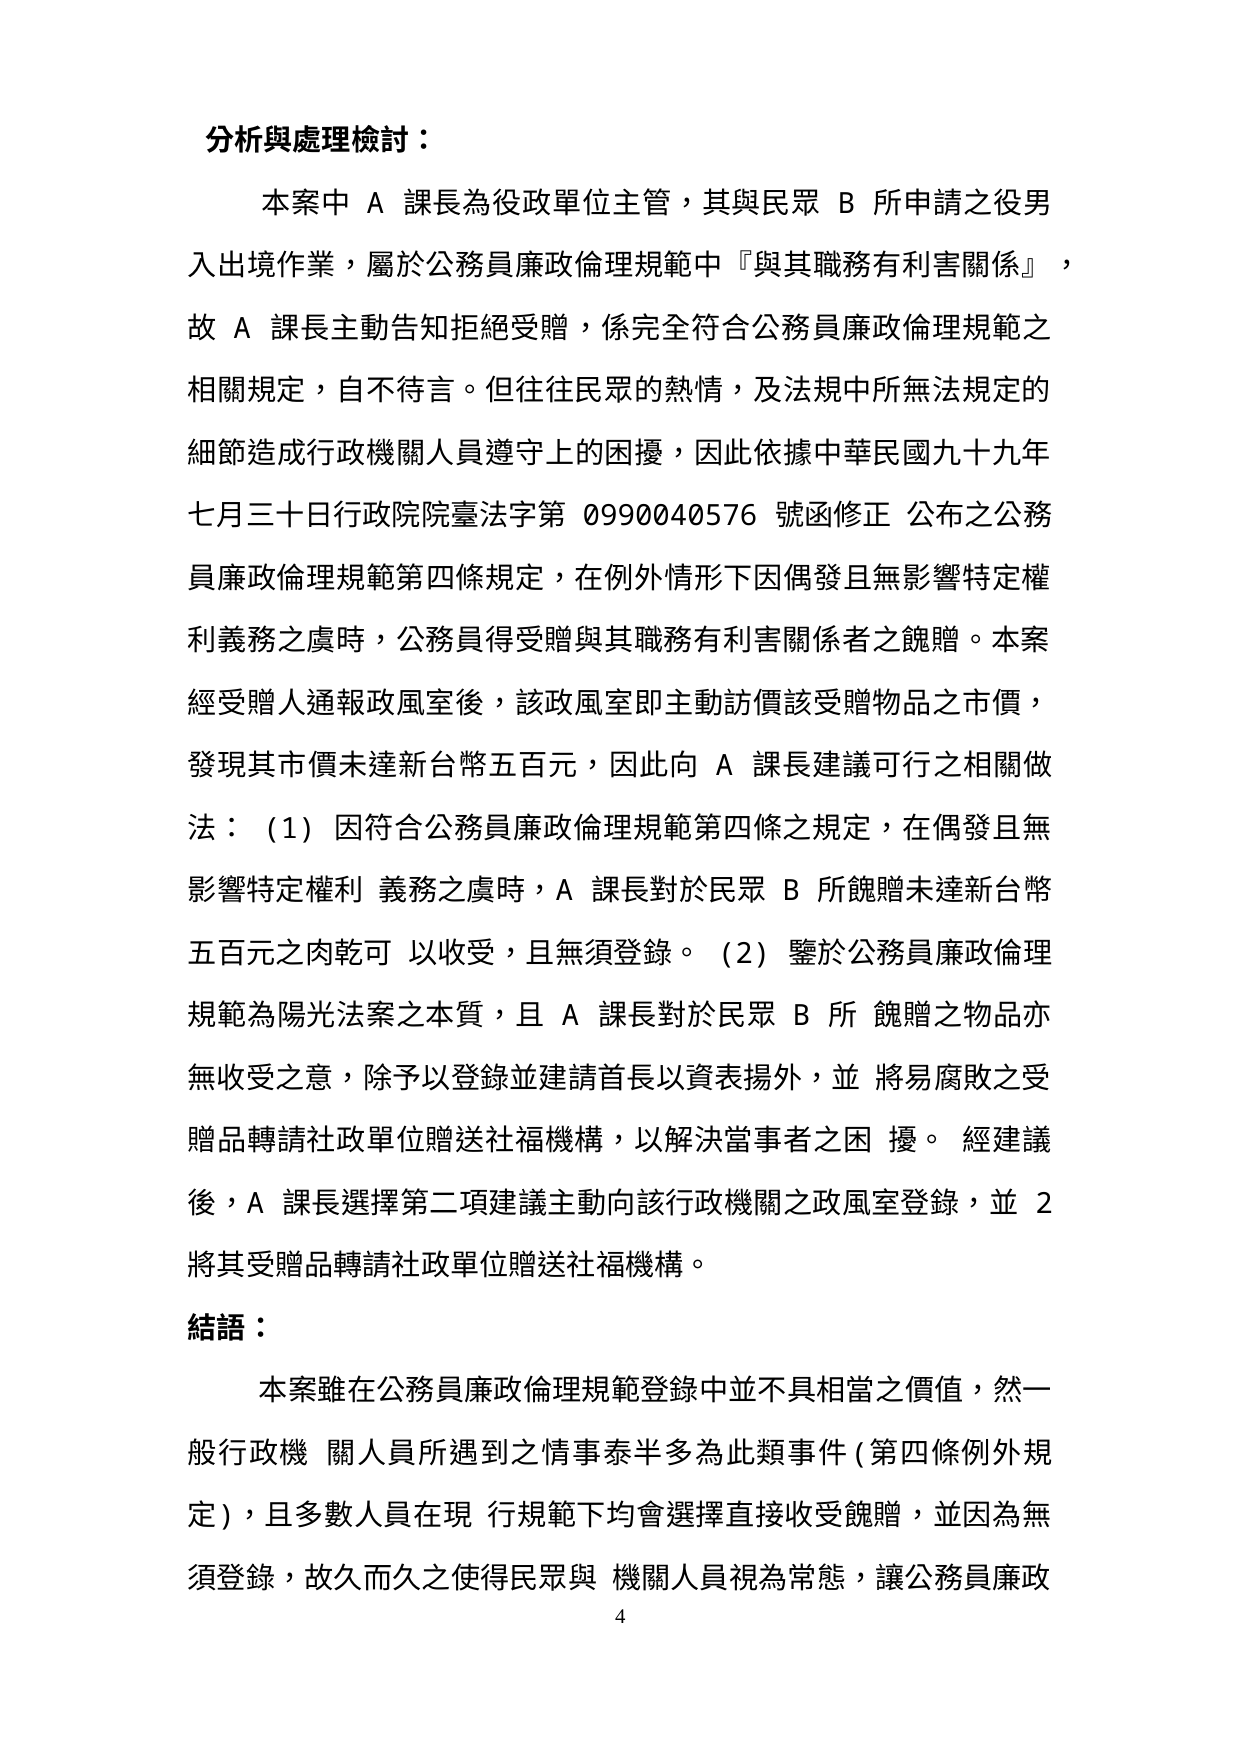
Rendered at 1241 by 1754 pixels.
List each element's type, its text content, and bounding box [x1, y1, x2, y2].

text 分析與處理檢討： [187, 96, 1053, 159]
text 本案雖在公務員廉政倫理規範登錄中並不具相當之價值，然一般行政機 關人員所遇到之情事泰半多為此類事件(第四條例外規定)，且多數人員在現 行規範下均會選擇直接收受餽贈，並因為無須登錄，故久而久之使得民眾與 機關人員視為常態，讓公務員廉政 [187, 1346, 1053, 1596]
text 本案中 A 課長為役政單位主管，其與民眾 B 所申請之役男入出境作業，屬於公務員廉政倫理規範中『與其職務有利害關係』，故 A 課長主動告知拒絕受贈，係完全符合公務員廉政倫理規範之相關規定，自不待言。但往往民眾的熱情，及法規中所無法規定的細節造成行政機關人員遵守上的困擾，因此依據中華民國九十九年七月三十日行政院院臺法字第 0990040576 號函修正 公布之公務員廉政倫理規範第四條規定，在例外情形下因偶發且無影響特定權利義務之虞時，公務員得受贈與其職務有利害關係者之餽贈。本案經受贈人通報政風室後，該政風室即主動訪價該受贈物品之市價， 發現其市價未達新台幣五百元，因此向 A 課長建議可行之相關做法： (1) 因符合公務員廉政倫理規範第四條之規定，在偶發且無影響特定權利 義務之虞時，A 課長對於民眾 B 所餽贈未達新台幣五百元之肉乾可 以收受，且無須登錄。 (2) 鑒於公務員廉政倫理規範為陽光法案之本質，且 A 課長對於民眾 B 所 餽贈之物品亦無收受之意，除予以登錄並建請首長以資表揚外，並 將易腐敗之受贈品轉請社政單位贈送社福機構，以解決當事者之困 擾。 經建議後，A 課長選擇第二項建議主動向該行政機關之政風室登錄，並 2 將其受贈品轉請社政單位贈送社福機構。 [187, 159, 1053, 1284]
text 結語： [187, 1284, 1053, 1346]
